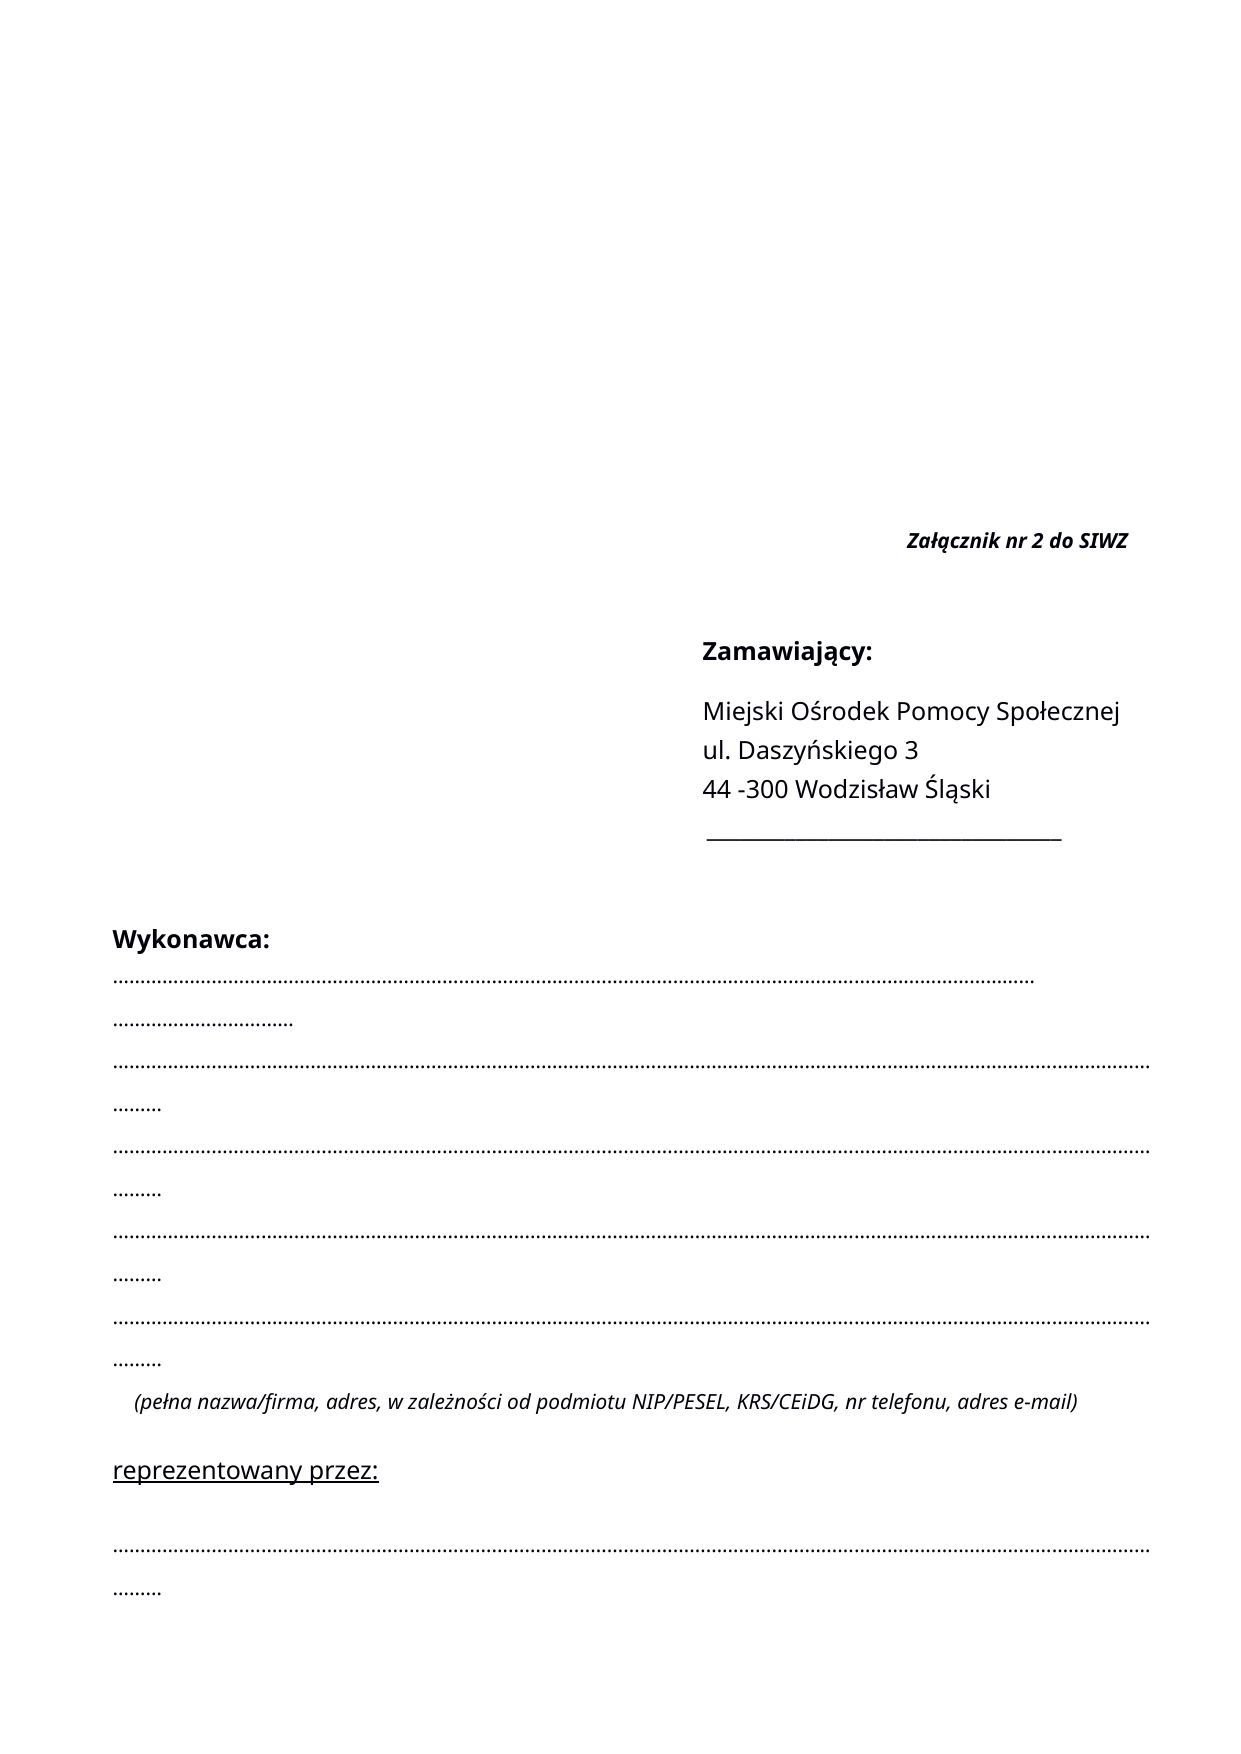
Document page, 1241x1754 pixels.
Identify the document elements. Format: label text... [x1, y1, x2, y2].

text ________________________________ [112, 811, 1128, 845]
table_header Wykonawca: ………………………………………………………………………………………………………………………………………………………………………………… ……………………………………………………………………………………………………………………………………………………………………………… ……………………………………………………………………………………………………………………………………………………………………………… ……………………………………………………………………………………………………………………………………………………………………………… ……………………………………………………………………………………………………………………………………………………………………………… (pełna nazwa/firma, adres, w zależności od podmiotu NIP/PESEL, KRS/CEiDG, nr telefonu, adres e-mail) reprezentowany przez: ……………………………………………………………………………………………………………………………………………………………………………… [101, 850, 1163, 1602]
text Zamawiający: [112, 633, 1128, 667]
table_header [1163, 850, 1184, 1602]
text 44 -300 Wodzisław Śląski [112, 772, 1128, 806]
text ul. Daszyńskiego 3 [112, 733, 1128, 767]
text Miejski Ośrodek Pomocy Społecznej [112, 693, 1128, 727]
text Załącznik nr 2 do SIWZ [112, 527, 1128, 555]
